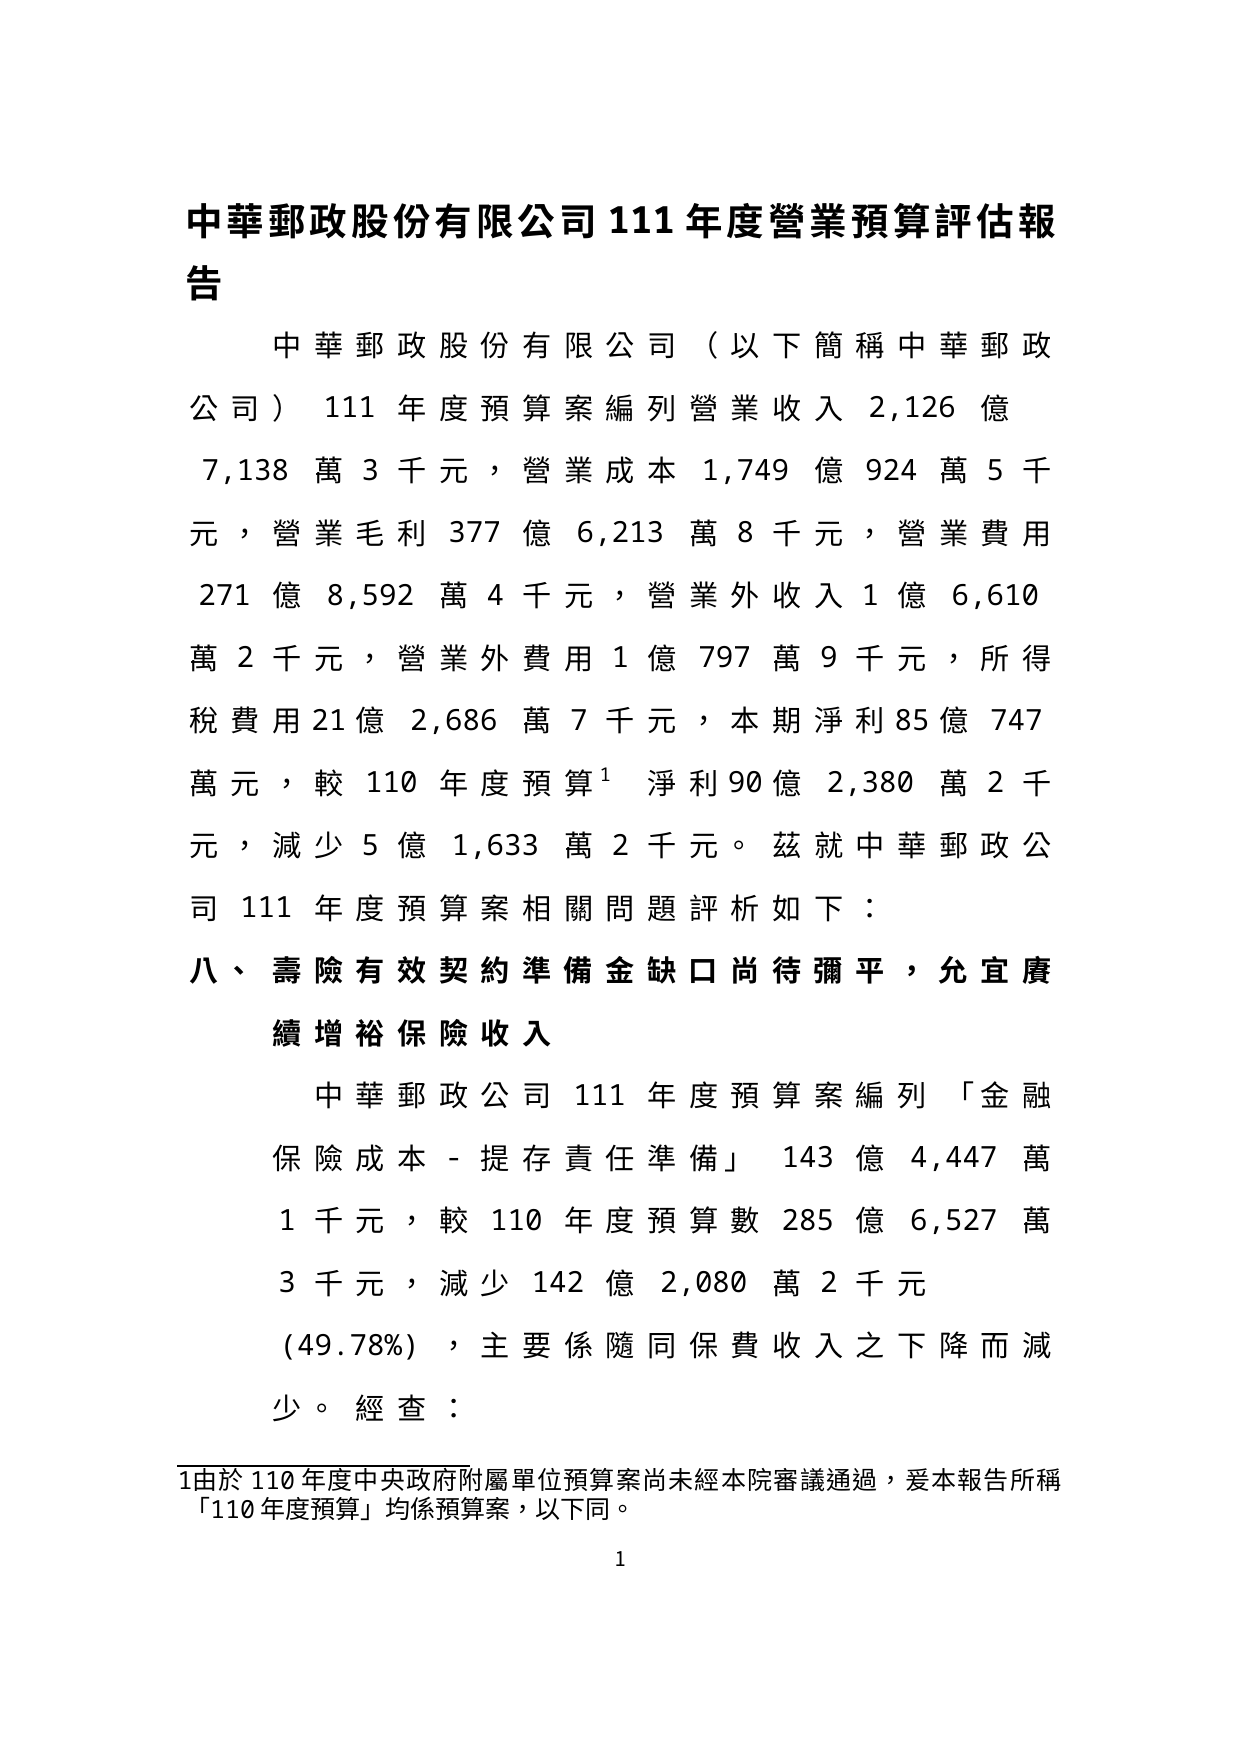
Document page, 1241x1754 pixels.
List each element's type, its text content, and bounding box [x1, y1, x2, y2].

text 八、壽險有效契約準備金缺口尚待彌平，允宜賡續增裕保險收入 [183, 927, 1058, 1052]
text 中華郵政股份有限公司111年度營業預算評估報告 [183, 177, 1058, 302]
text 由於110年度中央政府附屬單位預算案尚未經本院審議通過，爰本報告所稱「110年度預算」均係預算案，以下同。 [177, 1466, 1063, 1525]
text 中華郵政公司111年度預算案編列「金融保險成本-提存責任準備」143億4,447萬1千元，較110年度預算數285億6,527萬3千元，減少142億2,080萬2千元(49.78%)，主要係隨同保費收入之下降而減少。經查： [242, 1052, 1058, 1427]
text 中華郵政股份有限公司（以下簡稱中華郵政公司）111年度預算案編列營業收入2,126億7,138萬3千元，營業成本1,749億924萬5千元，營業毛利377億6,213萬8千元，營業費用271億8,592萬4千元，營業外收入1億6,610萬2千元，營業外費用1億797萬9千元，所得稅費用21億2,686萬7千元，本期淨利85億747萬元，較110年度預算淨利90億2,380萬2千元，減少5億1,633萬2千元。茲就中華郵政公司111年度預算案相關問題評析如下： [183, 302, 1058, 927]
